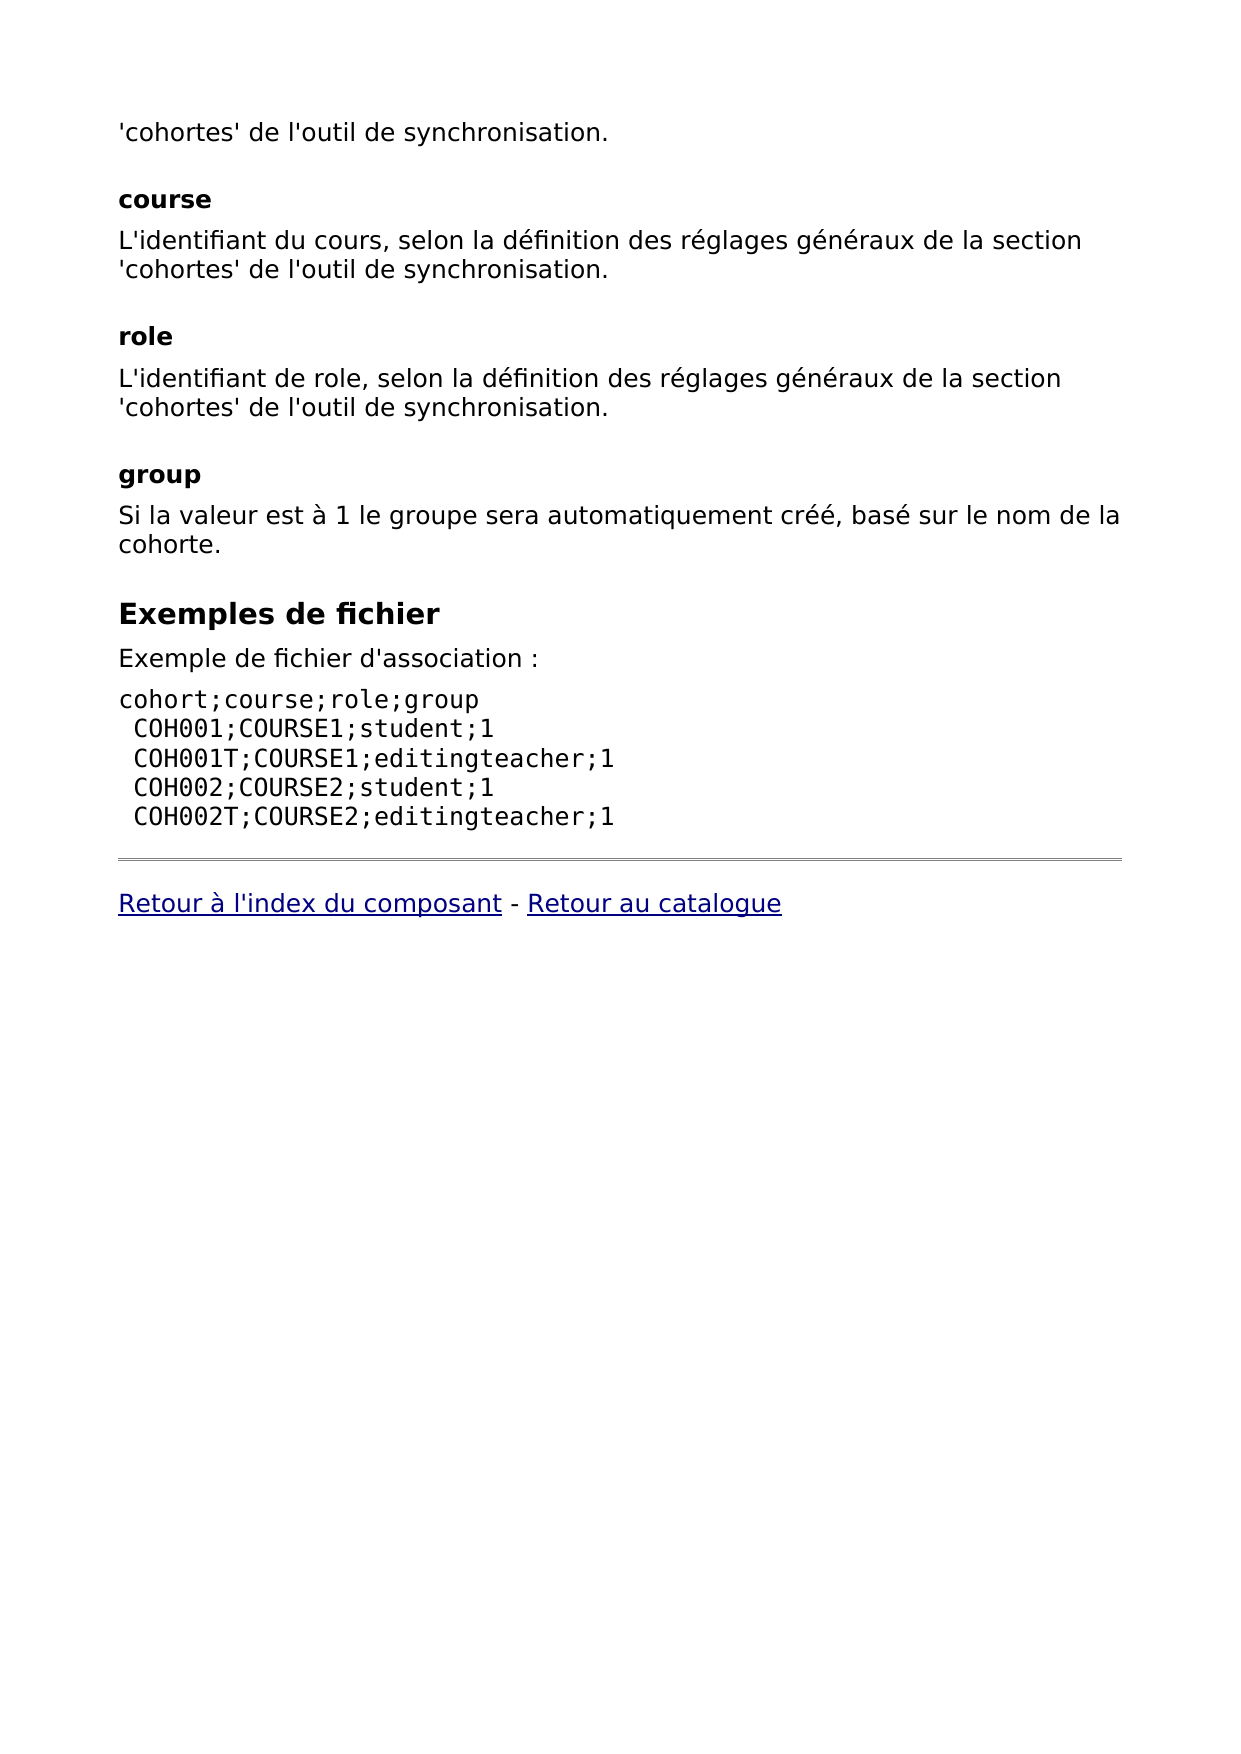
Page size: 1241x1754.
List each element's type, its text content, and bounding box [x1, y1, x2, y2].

subtitle group [118, 460, 1122, 489]
text Retour à l'index du composant - Retour au catalogue [118, 889, 1122, 918]
text L'identifiant de role, selon la définition des réglages généraux de la section 'cohortes' de l'outil de synchronisation. [118, 364, 1122, 422]
text Exemple de fichier d'association : [118, 644, 1122, 673]
text 'cohortes' de l'outil de synchronisation. [118, 118, 1122, 147]
subtitle role [118, 322, 1122, 351]
text cohort;course;role;group COH001;COURSE1;student;1 COH001T;COURSE1;editingteacher;1 COH002;COURSE2;student;1 COH002T;COURSE2;editingteacher;1 [118, 685, 1122, 831]
text Si la valeur est à 1 le groupe sera automatiquement créé, basé sur le nom de la cohorte. [118, 501, 1122, 560]
text L'identifiant du cours, selon la définition des réglages généraux de la section 'cohortes' de l'outil de synchronisation. [118, 226, 1122, 285]
subtitle course [118, 185, 1122, 214]
subtitle Exemples de fichier [118, 597, 1122, 631]
